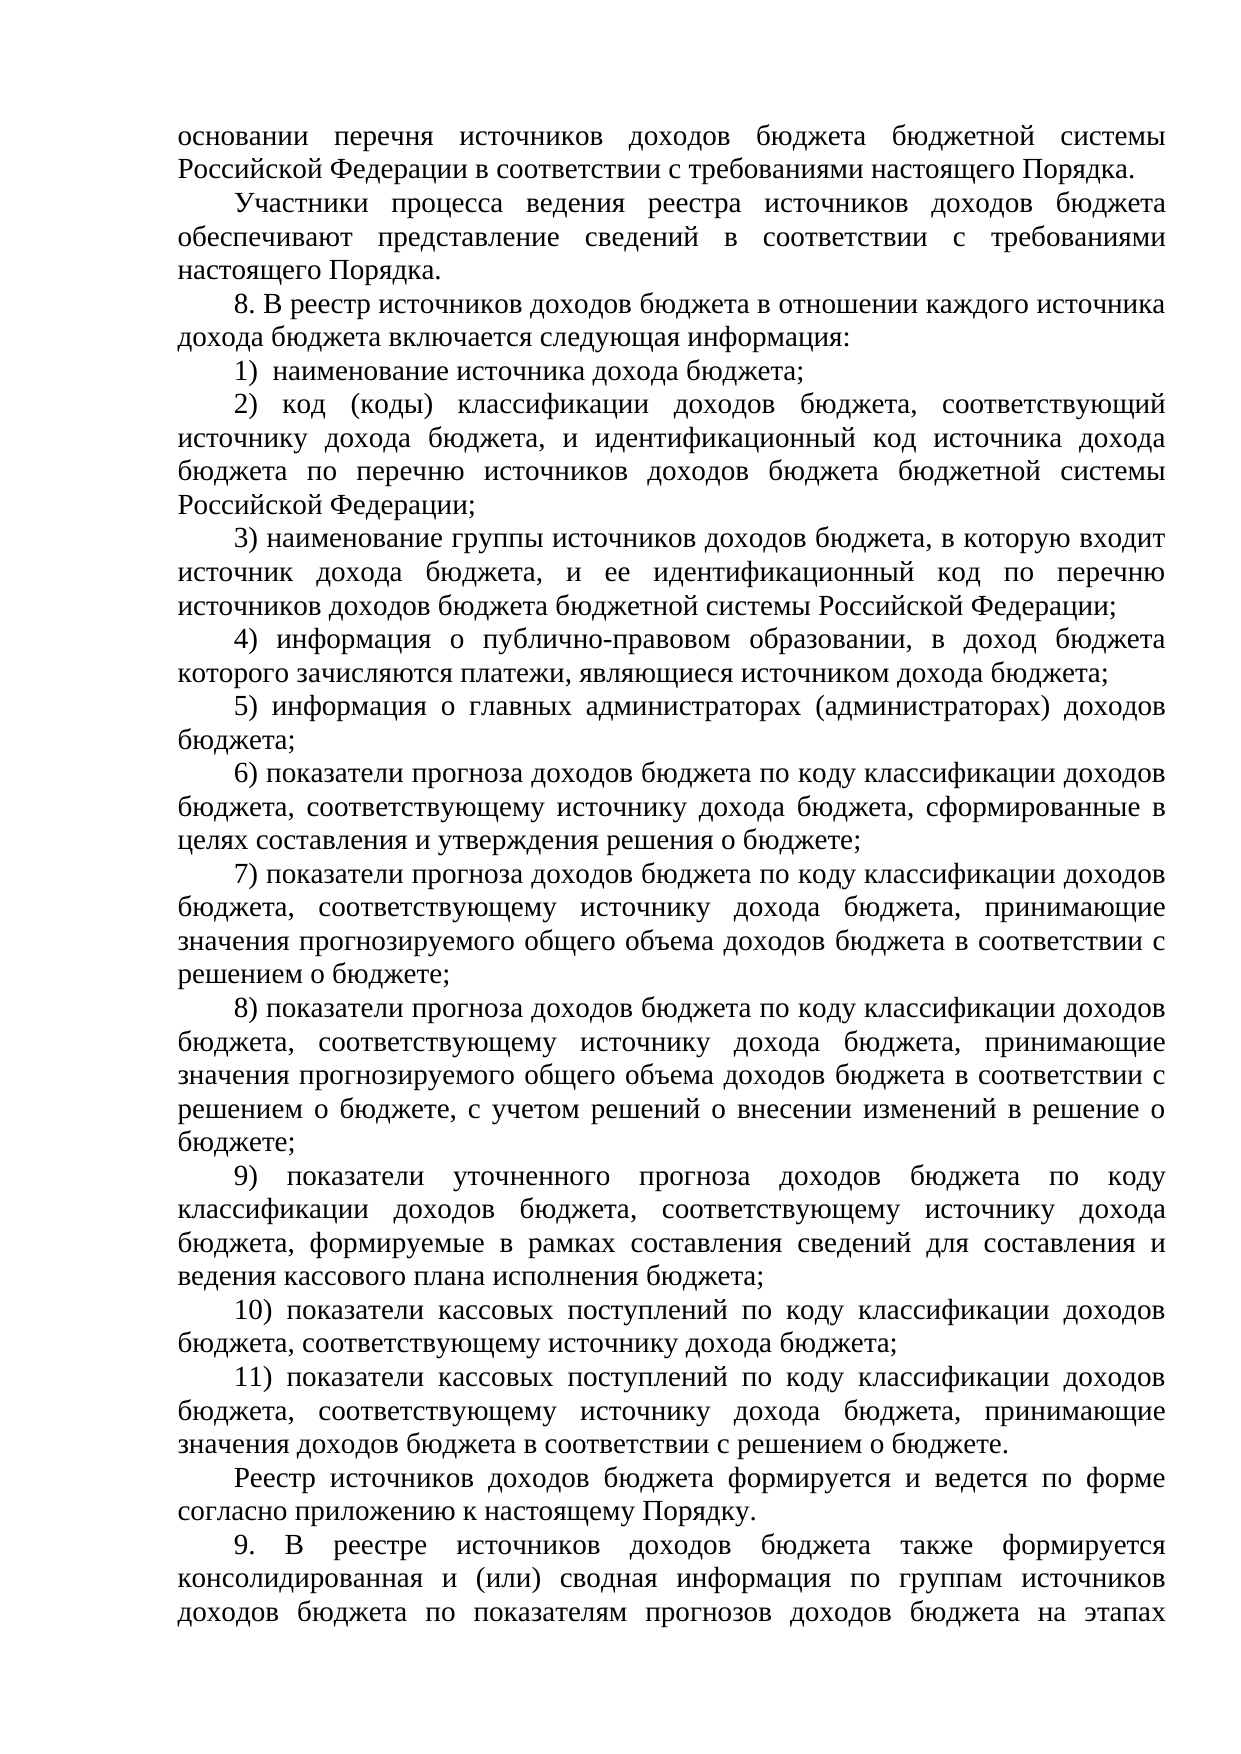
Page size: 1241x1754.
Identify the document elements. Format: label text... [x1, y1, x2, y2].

text 6) показатели прогноза доходов бюджета по коду классификации доходов бюджета, соответствующему источнику дохода бюджета, сформированные в целях составления и утверждения решения о бюджете; [177, 755, 1167, 856]
text Участники процесса ведения реестра источников доходов бюджета обеспечивают представление сведений в соответствии с требованиями настоящего Порядка. [177, 185, 1167, 286]
text 8) показатели прогноза доходов бюджета по коду классификации доходов бюджета, соответствующему источнику дохода бюджета, принимающие значения прогнозируемого общего объема доходов бюджета в соответствии с решением о бюджете, с учетом решений о внесении изменений в решение о бюджете; [177, 990, 1167, 1158]
text 4) информация о публично-правовом образовании, в доход бюджета которого зачисляются платежи, являющиеся источником дохода бюджета; [177, 621, 1167, 688]
text Реестр источников доходов бюджета формируется и ведется по форме согласно приложению к настоящему Порядку. [177, 1460, 1167, 1527]
text 5) информация о главных администраторах (администраторах) доходов бюджета; [177, 688, 1167, 755]
text 10) показатели кассовых поступлений по коду классификации доходов бюджета, соответствующему источнику дохода бюджета; [177, 1292, 1167, 1359]
text 7) показатели прогноза доходов бюджета по коду классификации доходов бюджета, соответствующему источнику дохода бюджета, принимающие значения прогнозируемого общего объема доходов бюджета в соответствии с решением о бюджете; [177, 856, 1167, 990]
text 11) показатели кассовых поступлений по коду классификации доходов бюджета, соответствующему источнику дохода бюджета, принимающие значения доходов бюджета в соответствии с решением о бюджете. [177, 1359, 1167, 1460]
text 1) наименование источника дохода бюджета; [177, 353, 1167, 386]
text 2) код (коды) классификации доходов бюджета, соответствующий источнику дохода бюджета, и идентификационный код источника дохода бюджета по перечню источников доходов бюджета бюджетной системы Российской Федерации; [177, 386, 1167, 521]
text 9) показатели уточненного прогноза доходов бюджета по коду классификации доходов бюджета, соответствующему источнику дохода бюджета, формируемые в рамках составления сведений для составления и ведения кассового плана исполнения бюджета; [177, 1158, 1167, 1292]
text основании перечня источников доходов бюджета бюджетной системы Российской Федерации в соответствии с требованиями настоящего Порядка. [177, 118, 1167, 185]
text 3) наименование группы источников доходов бюджета, в которую входит источник дохода бюджета, и ее идентификационный код по перечню источников доходов бюджета бюджетной системы Российской Федерации; [177, 521, 1167, 621]
text 9. В реестре источников доходов бюджета также формируется консолидированная и (или) сводная информация по группам источников доходов бюджета по показателям прогнозов доходов бюджета на этапах [177, 1527, 1167, 1627]
text 8. В реестр источников доходов бюджета в отношении каждого источника дохода бюджета включается следующая информация: [177, 286, 1167, 353]
